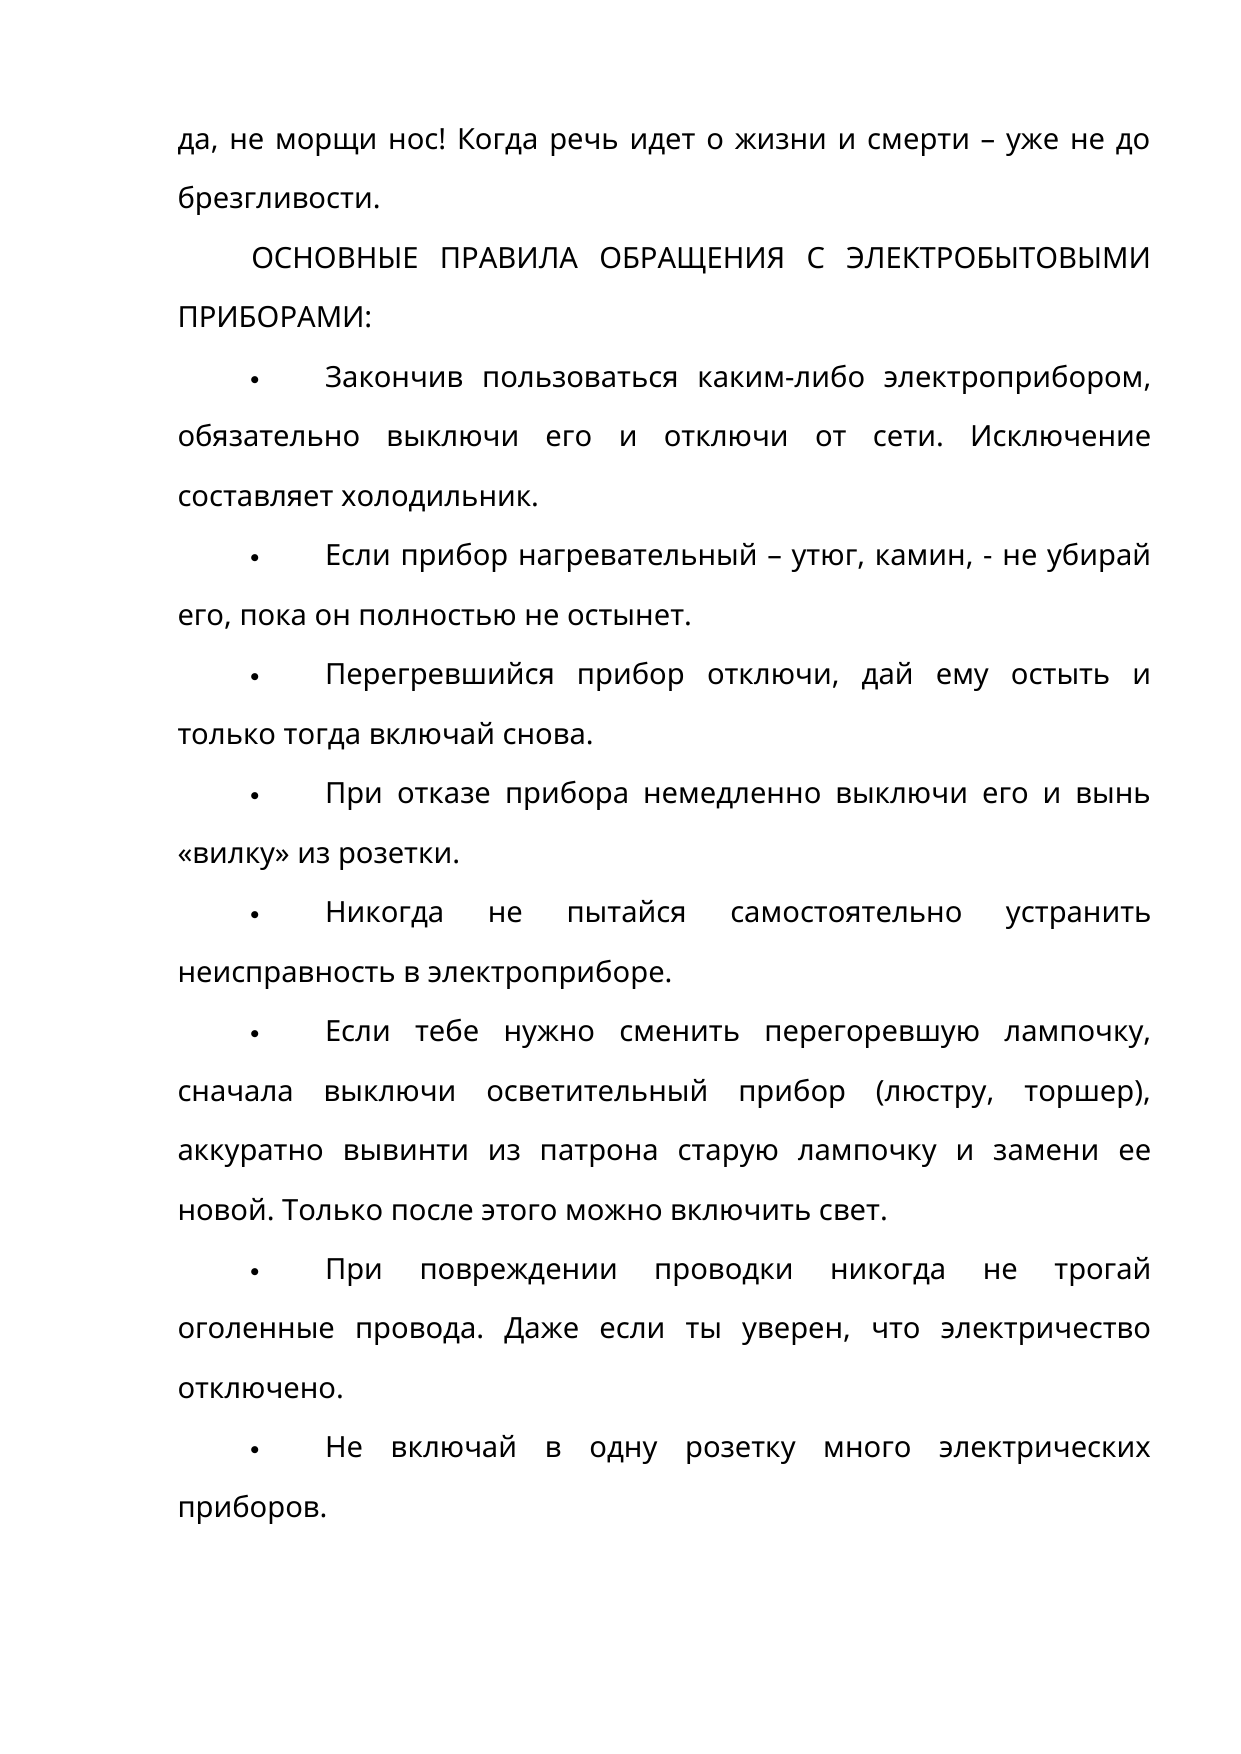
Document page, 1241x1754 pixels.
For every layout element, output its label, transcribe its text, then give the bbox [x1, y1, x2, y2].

list При повреждении проводки никогда не трогай оголенные провода. Даже если ты уверен, что электричество отключено. [177, 1248, 1152, 1407]
list При отказе прибора немедленно выключи его и вынь «вилку» из розетки. [177, 772, 1152, 872]
list Никогда не пытайся самостоятельно устранить неисправность в электроприборе. [177, 891, 1152, 991]
list Если прибор нагревательный – утюг, камин, - не убирай его, пока он полностью не остынет. [177, 534, 1152, 634]
list Если тебе нужно сменить перегоревшую лампочку, сначала выключи осветительный прибор (люстру, торшер), аккуратно вывинти из патрона старую лампочку и замени ее новой. Только после этого можно включить свет. [177, 1010, 1152, 1228]
list Перегревшийся прибор отключи, дай ему остыть и только тогда включай снова. [177, 653, 1152, 753]
list Закончив пользоваться каким-либо электроприбором, обязательно выключи его и отключи от сети. Исключение составляет холодильник. [177, 356, 1152, 515]
text ОСНОВНЫЕ ПРАВИЛА ОБРАЩЕНИЯ С ЭЛЕКТРОБЫТОВЫМИ ПРИБОРАМИ: [177, 237, 1152, 336]
list Не включай в одну розетку много электрических приборов. [177, 1427, 1152, 1526]
text да, не морщи нос! Когда речь идет о жизни и смерти – уже не до брезгливости. [177, 118, 1152, 217]
